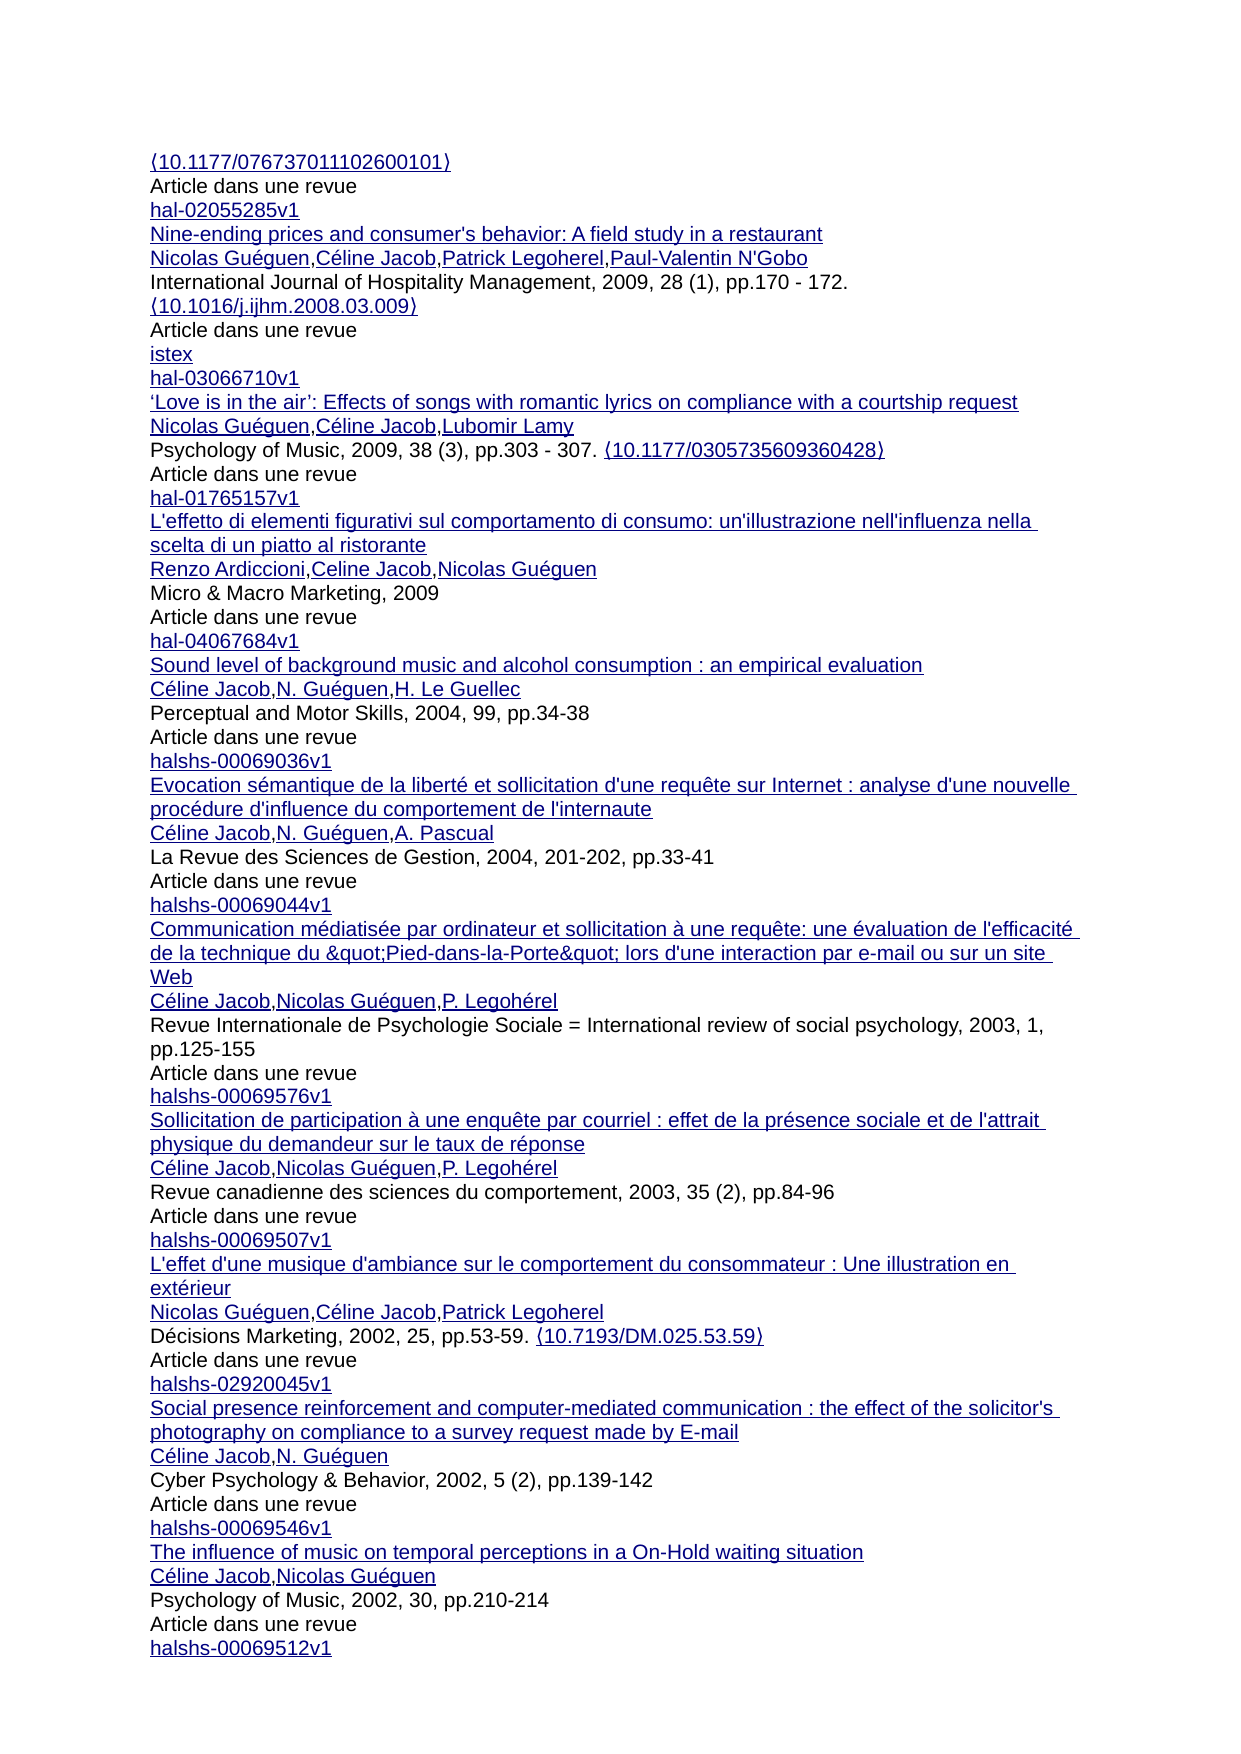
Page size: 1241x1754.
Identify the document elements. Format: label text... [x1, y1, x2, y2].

table_cell Sound level of background music and alcohol consumption : an empirical evaluation Céline Jacob,N. Guéguen,H. Le Guellec Perceptual and Motor Skills, 2004, 99, pp.34-38 Article dans une revue halshs-00069036v1 [150, 653, 1090, 773]
table_cell Communication médiatisée par ordinateur et sollicitation à une requête: une évaluation de l'efficacité de la technique du &quot;Pied-dans-la-Porte&quot; lors d'une interaction par e-mail ou sur un site Web Céline Jacob,Nicolas Guéguen,P. Legohérel Revue Internationale de Psychologie Sociale = International review of social psychology, 2003, 1, pp.125-155 Article dans une revue halshs-00069576v1 [150, 917, 1090, 1108]
table_cell ⟨10.1177/076737011102600101⟩ Article dans une revue hal-02055285v1 [150, 150, 1090, 222]
table_cell Nine-ending prices and consumer's behavior: A field study in a restaurant Nicolas Guéguen,Céline Jacob,Patrick Legoherel,Paul-Valentin N'Gobo International Journal of Hospitality Management, 2009, 28 (1), pp.170 - 172. ⟨10.1016/j.ijhm.2008.03.009⟩ Article dans une revue istex hal-03066710v1 [150, 222, 1090, 389]
table_cell L'effetto di elementi figurativi sul comportamento di consumo: un'illustrazione nell'influenza nella scelta di un piatto al ristorante Renzo Ardiccioni,Celine Jacob,Nicolas Guéguen Micro & Macro Marketing, 2009 Article dans une revue hal-04067684v1 [150, 509, 1090, 653]
table_cell ‘Love is in the air’: Effects of songs with romantic lyrics on compliance with a courtship request Nicolas Guéguen,Céline Jacob,Lubomir Lamy Psychology of Music, 2009, 38 (3), pp.303 - 307. ⟨10.1177/0305735609360428⟩ Article dans une revue hal-01765157v1 [150, 390, 1090, 509]
table_cell The influence of music on temporal perceptions in a On-Hold waiting situation Céline Jacob,Nicolas Guéguen Psychology of Music, 2002, 30, pp.210-214 Article dans une revue halshs-00069512v1 [150, 1540, 1090, 1659]
table_cell Sollicitation de participation à une enquête par courriel : effet de la présence sociale et de l'attrait physique du demandeur sur le taux de réponse Céline Jacob,Nicolas Guéguen,P. Legohérel Revue canadienne des sciences du comportement, 2003, 35 (2), pp.84-96 Article dans une revue halshs-00069507v1 [150, 1108, 1090, 1252]
table_cell Social presence reinforcement and computer-mediated communication : the effect of the solicitor's photography on compliance to a survey request made by E-mail Céline Jacob,N. Guéguen Cyber Psychology & Behavior, 2002, 5 (2), pp.139-142 Article dans une revue halshs-00069546v1 [150, 1396, 1090, 1539]
table_cell Evocation sémantique de la liberté et sollicitation d'une requête sur Internet : analyse d'une nouvelle procédure d'influence du comportement de l'internaute Céline Jacob,N. Guéguen,A. Pascual La Revue des Sciences de Gestion, 2004, 201-202, pp.33-41 Article dans une revue halshs-00069044v1 [150, 773, 1090, 917]
table_cell L'effet d'une musique d'ambiance sur le comportement du consommateur : Une illustration en extérieur Nicolas Guéguen,Céline Jacob,Patrick Legoherel Décisions Marketing, 2002, 25, pp.53-59. ⟨10.7193/DM.025.53.59⟩ Article dans une revue halshs-02920045v1 [150, 1252, 1090, 1396]
